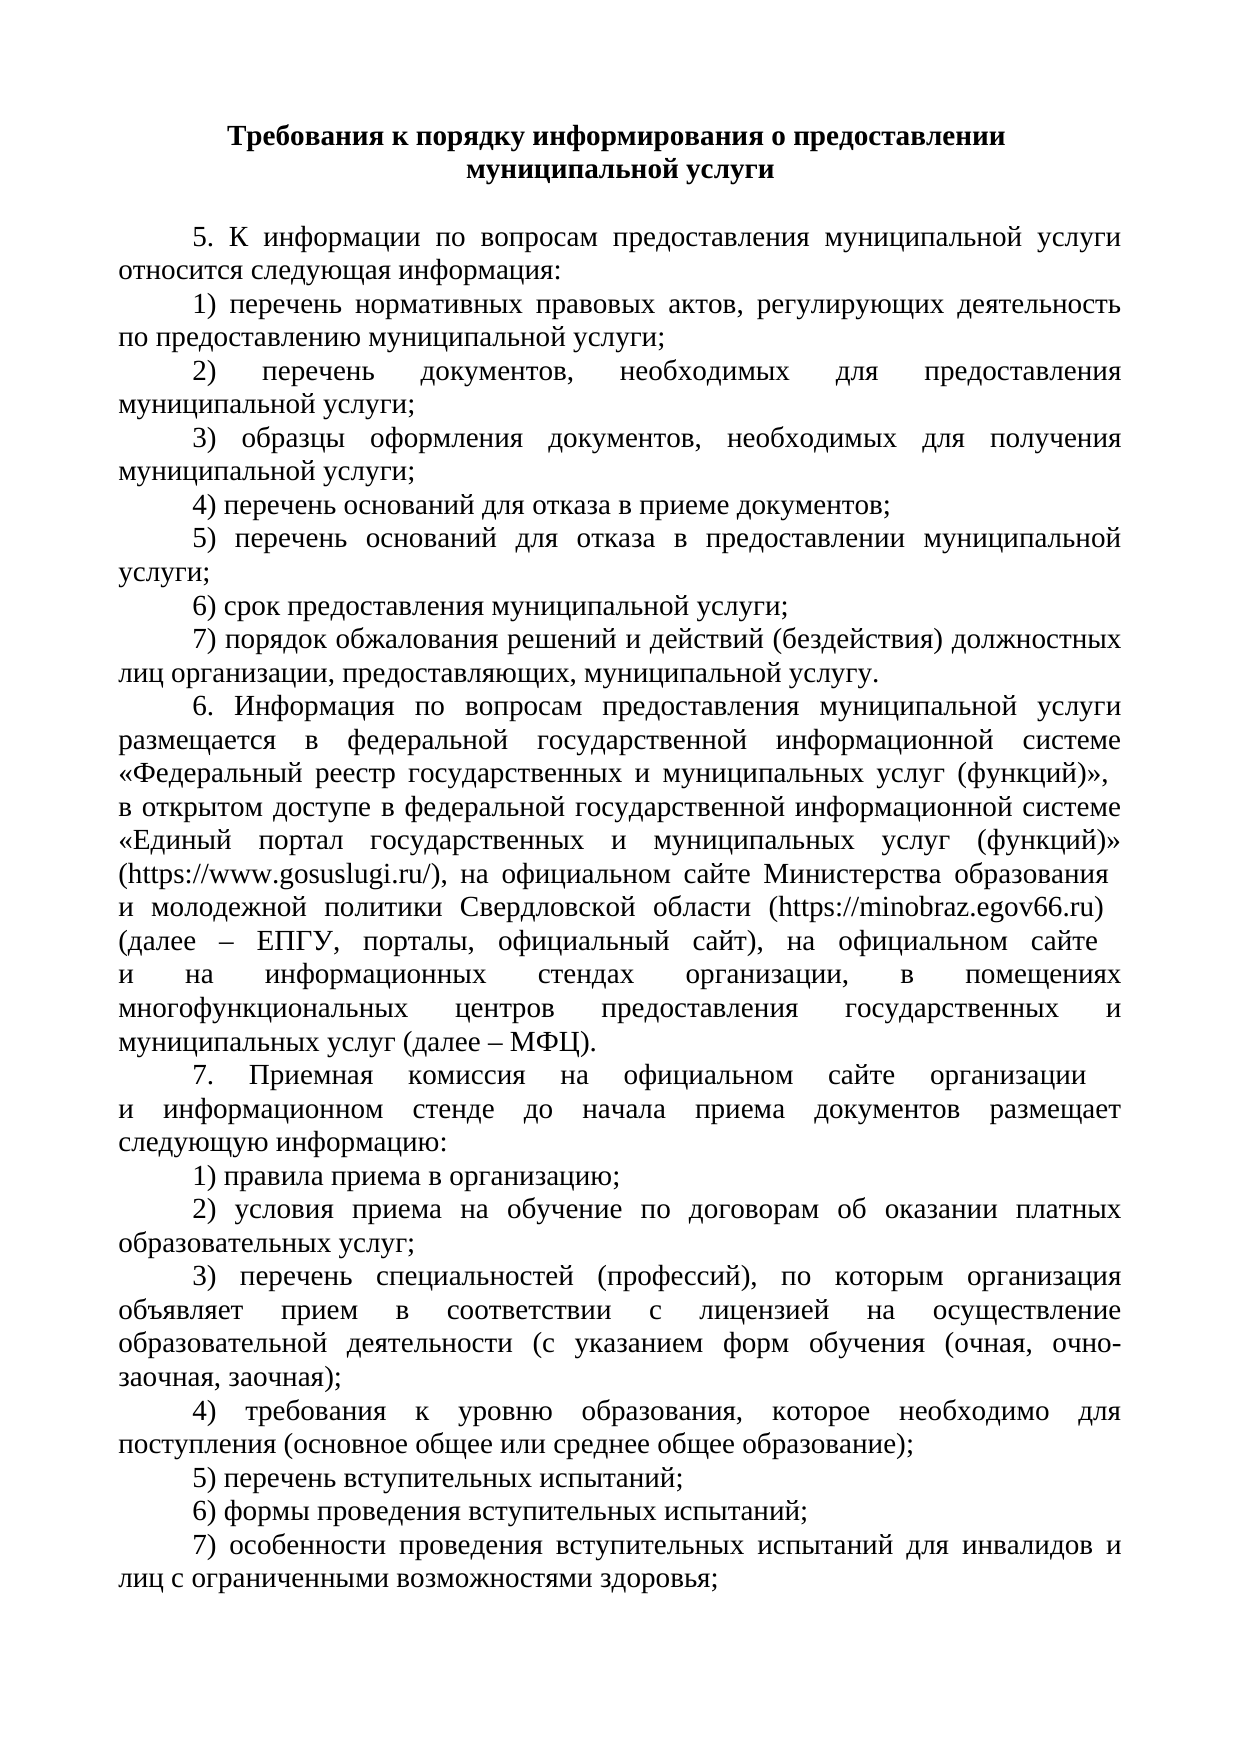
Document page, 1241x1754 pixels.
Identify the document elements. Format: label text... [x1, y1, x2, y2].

text 3) перечень специальностей (профессий), по которым организация объявляет прием в соответствии с лицензией на осуществление образовательной деятельности (с указанием форм обучения (очная, очно-заочная, заочная); [118, 1258, 1122, 1393]
text 7) особенности проведения вступительных испытаний для инвалидов и лиц с ограниченными возможностями здоровья; [118, 1527, 1122, 1594]
text 1) перечень нормативных правовых актов, регулирующих деятельность по предоставлению муниципальной услуги; [118, 286, 1122, 353]
text 4) перечень оснований для отказа в приеме документов; [118, 487, 1122, 521]
text 7) порядок обжалования решений и действий (бездействия) должностных лиц организации, предоставляющих, муниципальной услугу. [118, 621, 1122, 688]
text 6) срок предоставления муниципальной услуги; [118, 588, 1122, 621]
text 2) условия приема на обучение по договорам об оказании платных образовательных услуг; [118, 1191, 1122, 1258]
text 7. Приемная комиссия на официальном сайте организации и информационном стенде до начала приема документов размещает следующую информацию: [118, 1057, 1122, 1158]
text 5) перечень оснований для отказа в предоставлении муниципальной услуги; [118, 521, 1122, 588]
text 1) правила приема в организацию; [118, 1158, 1122, 1191]
text 2) перечень документов, необходимых для предоставления муниципальной услуги; [118, 353, 1122, 420]
text 4) требования к уровню образования, которое необходимо для поступления (основное общее или среднее общее образование); [118, 1393, 1122, 1460]
text 3) образцы оформления документов, необходимых для получения муниципальной услуги; [118, 420, 1122, 487]
text 5) перечень вступительных испытаний; [118, 1460, 1122, 1493]
text 6. Информация по вопросам предоставления муниципальной услуги размещается в федеральной государственной информационной системе «Федеральный реестр государственных и муниципальных услуг (функций)», в открытом доступе в федеральной государственной информационной системе «Единый портал государственных и муниципальных услуг (функций)» (https://www.gosuslugi.ru/), на официальном сайте Министерства образования и молодежной политики Свердловской области (https://minobraz.egov66.ru) (далее – ЕПГУ, порталы, официальный сайт), на официальном сайте и на информационных стендах организации, в помещениях многофункциональных центров предоставления государственных и муниципальных услуг (далее – МФЦ). [118, 688, 1122, 1057]
text 6) формы проведения вступительных испытаний; [118, 1493, 1122, 1527]
text Требования к порядку информирования о предоставлении муниципальной услуги [118, 118, 1122, 185]
text 5. К информации по вопросам предоставления муниципальной услуги относится следующая информация: [118, 219, 1122, 286]
